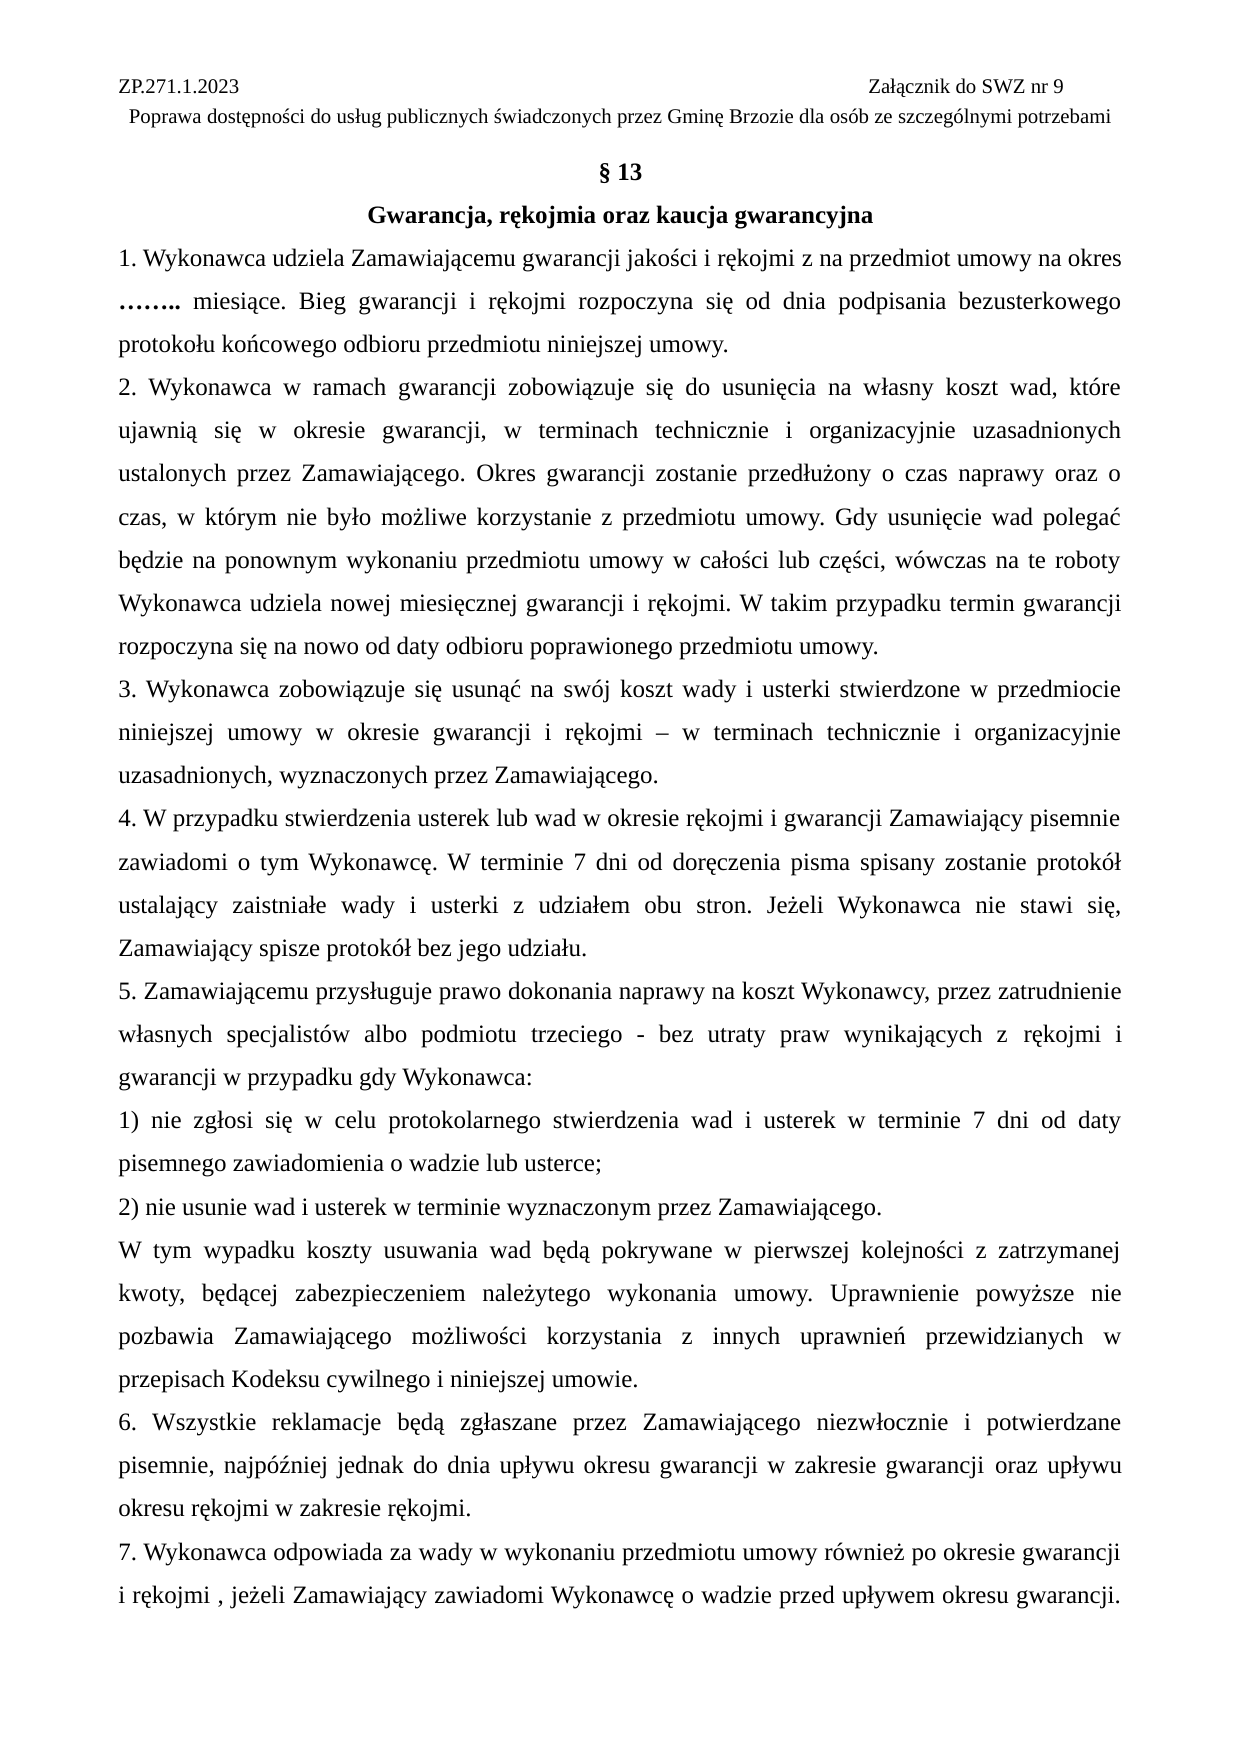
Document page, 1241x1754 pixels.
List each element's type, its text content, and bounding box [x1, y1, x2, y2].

text 4. W przypadku stwierdzenia usterek lub wad w okresie rękojmi i gwarancji Zamawiający pisemnie zawiadomi o tym Wykonawcę. W terminie 7 dni od doręczenia pisma spisany zostanie protokół ustalający zaistniałe wady i usterki z udziałem obu stron. Jeżeli Wykonawca nie stawi się, Zamawiający spisze protokół bez jego udziału. [118, 803, 1122, 962]
text W tym wypadku koszty usuwania wad będą pokrywane w pierwszej kolejności z zatrzymanej kwoty, będącej zabezpieczeniem należytego wykonania umowy. Uprawnienie powyższe nie pozbawia Zamawiającego możliwości korzystania z innych uprawnień przewidzianych w przepisach Kodeksu cywilnego i niniejszej umowie. [118, 1235, 1122, 1393]
text § 13 [118, 157, 1122, 185]
text 2. Wykonawca w ramach gwarancji zobowiązuje się do usunięcia na własny koszt wad, które ujawnią się w okresie gwarancji, w terminach technicznie i organizacyjnie uzasadnionych ustalonych przez Zamawiającego. Okres gwarancji zostanie przedłużony o czas naprawy oraz o czas, w którym nie było możliwe korzystanie z przedmiotu umowy. Gdy usunięcie wad polegać będzie na ponownym wykonaniu przedmiotu umowy w całości lub części, wówczas na te roboty Wykonawca udziela nowej miesięcznej gwarancji i rękojmi. W takim przypadku termin gwarancji rozpoczyna się na nowo od daty odbioru poprawionego przedmiotu umowy. [118, 372, 1122, 660]
text 7. Wykonawca odpowiada za wady w wykonaniu przedmiotu umowy również po okresie gwarancji i rękojmi , jeżeli Zamawiający zawiadomi Wykonawcę o wadzie przed upływem okresu gwarancji. [118, 1537, 1122, 1608]
text Gwarancja, rękojmia oraz kaucja gwarancyjna [118, 200, 1122, 228]
text 1) nie zgłosi się w celu protokolarnego stwierdzenia wad i usterek w terminie 7 dni od daty pisemnego zawiadomienia o wadzie lub usterce; [118, 1105, 1122, 1177]
text 2) nie usunie wad i usterek w terminie wyznaczonym przez Zamawiającego. [118, 1192, 1122, 1220]
text 5. Zamawiającemu przysługuje prawo dokonania naprawy na koszt Wykonawcy, przez zatrudnienie własnych specjalistów albo podmiotu trzeciego - bez utraty praw wynikających z rękojmi i gwarancji w przypadku gdy Wykonawca: [118, 976, 1122, 1091]
text 6. Wszystkie reklamacje będą zgłaszane przez Zamawiającego niezwłocznie i potwierdzane pisemnie, najpóźniej jednak do dnia upływu okresu gwarancji w zakresie gwarancji oraz upływu okresu rękojmi w zakresie rękojmi. [118, 1407, 1122, 1522]
text 3. Wykonawca zobowiązuje się usunąć na swój koszt wady i usterki stwierdzone w przedmiocie niniejszej umowy w okresie gwarancji i rękojmi – w terminach technicznie i organizacyjnie uzasadnionych, wyznaczonych przez Zamawiającego. [118, 674, 1122, 789]
text 1. Wykonawca udziela Zamawiającemu gwarancji jakości i rękojmi z na przedmiot umowy na okres …….. miesiące. Bieg gwarancji i rękojmi rozpoczyna się od dnia podpisania bezusterkowego protokołu końcowego odbioru przedmiotu niniejszej umowy. [118, 243, 1122, 358]
